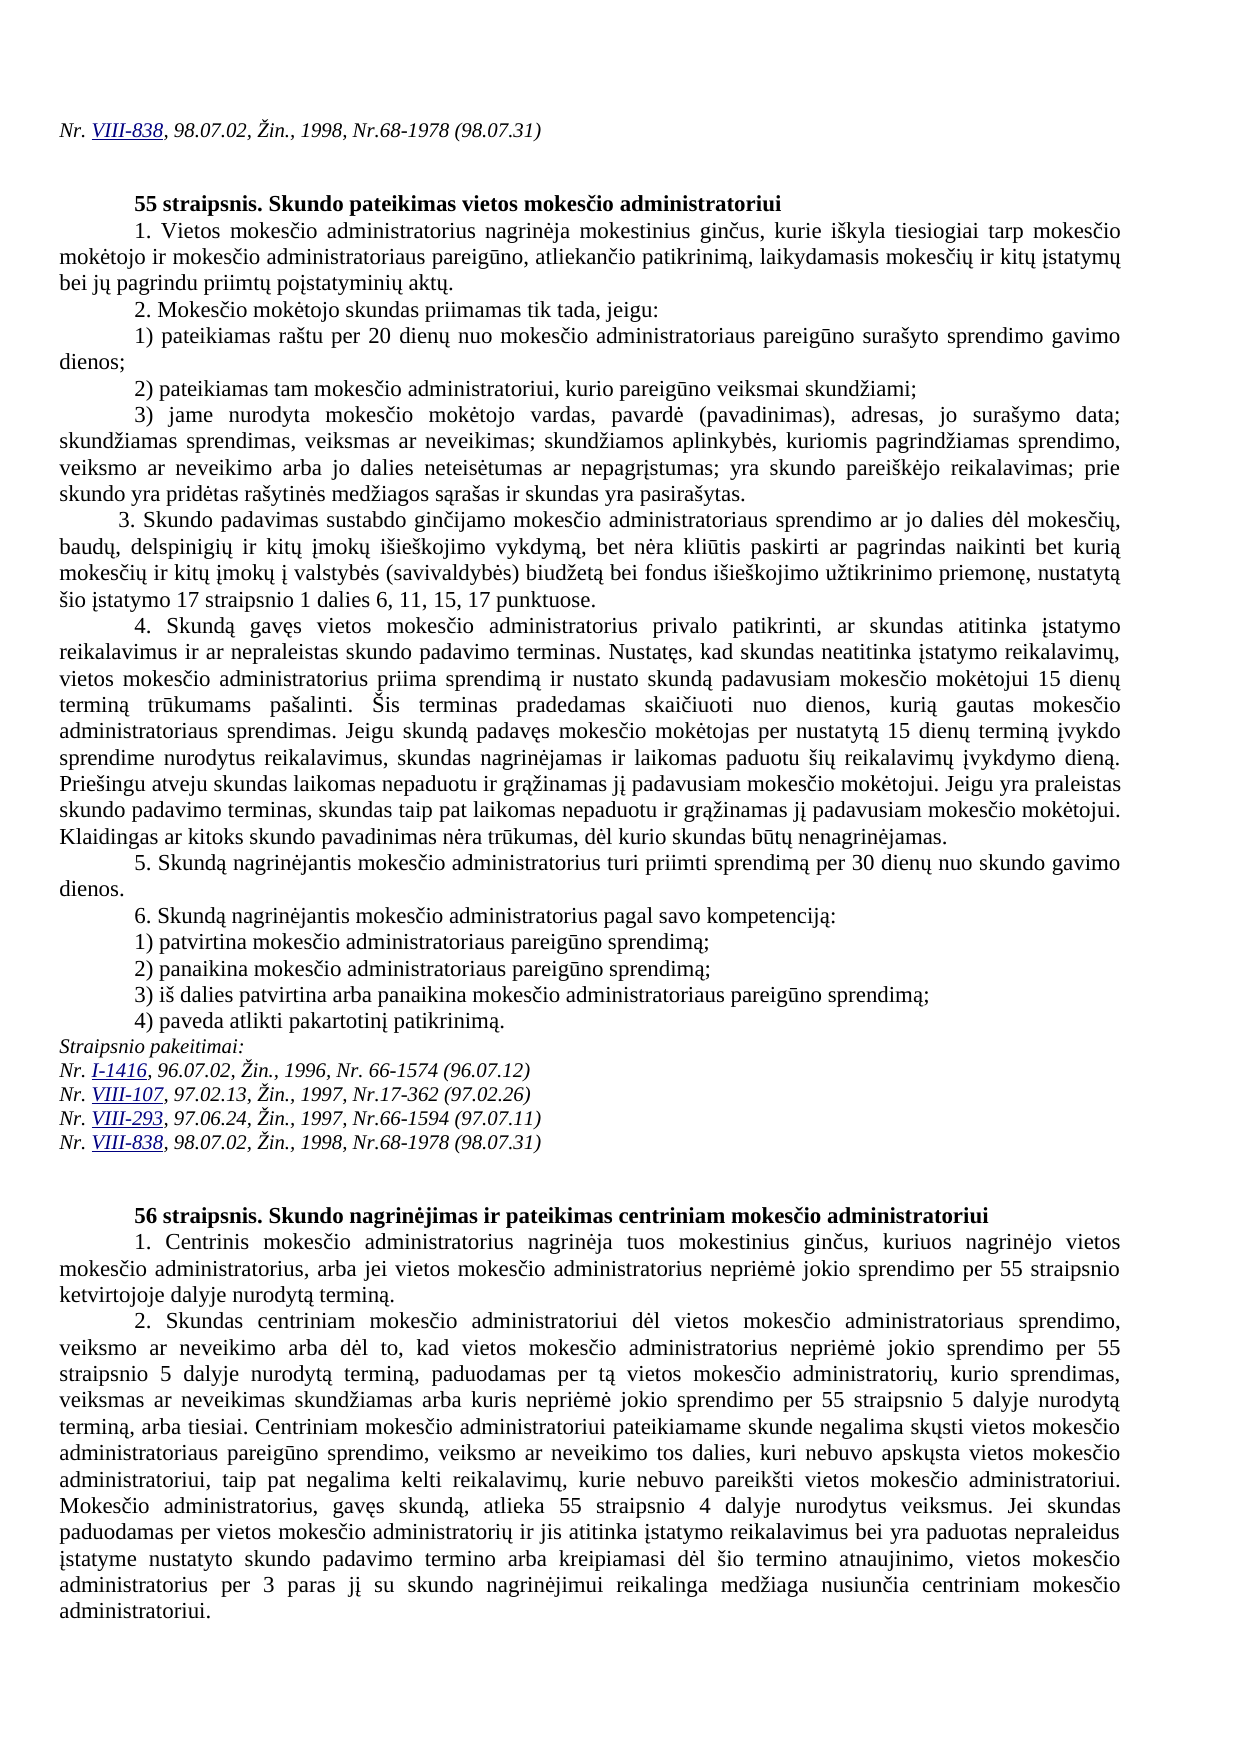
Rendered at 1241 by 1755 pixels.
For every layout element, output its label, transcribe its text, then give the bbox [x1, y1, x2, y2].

text 3. Skundo padavimas sustabdo ginčijamo mokesčio administratoriaus sprendimo ar jo dalies dėl mokesčių, baudų, delspinigių ir kitų įmokų išieškojimo vykdymą, bet nėra kliūtis paskirti ar pagrindas naikinti bet kurią mokesčių ir kitų įmokų į valstybės (savivaldybės) biudžetą bei fondus išieškojimo užtikrinimo priemonę, nustatytą šio įstatymo 17 straipsnio 1 dalies 6, 11, 15, 17 punktuose. [59, 507, 1122, 612]
text 2) panaikina mokesčio administratoriaus pareigūno sprendimą; [59, 954, 1122, 981]
text 2) pateikiamas tam mokesčio administratoriui, kurio pareigūno veiksmai skundžiami; [59, 375, 1122, 401]
text Nr. VIII-293, 97.06.24, Žin., 1997, Nr.66-1594 (97.07.11) [59, 1106, 1122, 1130]
text Nr. VIII-107, 97.02.13, Žin., 1997, Nr.17-362 (97.02.26) [59, 1082, 1122, 1106]
text 1) pateikiamas raštu per 20 dienų nuo mokesčio administratoriaus pareigūno surašyto sprendimo gavimo dienos; [59, 322, 1122, 375]
text 4) paveda atlikti pakartotinį patikrinimą. [59, 1007, 1122, 1034]
text 56 straipsnis. Skundo nagrinėjimas ir pateikimas centriniam mokesčio administratoriui [59, 1202, 1122, 1228]
text 3) jame nurodyta mokesčio mokėtojo vardas, pavardė (pavadinimas), adresas, jo surašymo data; skundžiamas sprendimas, veiksmas ar neveikimas; skundžiamos aplinkybės, kuriomis pagrindžiamas sprendimo, veiksmo ar neveikimo arba jo dalies neteisėtumas ar nepagrįstumas; yra skundo pareiškėjo reikalavimas; prie skundo yra pridėtas rašytinės medžiagos sąrašas ir skundas yra pasirašytas. [59, 401, 1122, 507]
text 4. Skundą gavęs vietos mokesčio administratorius privalo patikrinti, ar skundas atitinka įstatymo reikalavimus ir ar nepraleistas skundo padavimo terminas. Nustatęs, kad skundas neatitinka įstatymo reikalavimų, vietos mokesčio administratorius priima sprendimą ir nustato skundą padavusiam mokesčio mokėtojui 15 dienų terminą trūkumams pašalinti. Šis terminas pradedamas skaičiuoti nuo dienos, kurią gautas mokesčio administratoriaus sprendimas. Jeigu skundą padavęs mokesčio mokėtojas per nustatytą 15 dienų terminą įvykdo sprendime nurodytus reikalavimus, skundas nagrinėjamas ir laikomas paduotu šių reikalavimų įvykdymo dieną. Priešingu atveju skundas laikomas nepaduotu ir grąžinamas jį padavusiam mokesčio mokėtojui. Jeigu yra praleistas skundo padavimo terminas, skundas taip pat laikomas nepaduotu ir grąžinamas jį padavusiam mokesčio mokėtojui. Klaidingas ar kitoks skundo pavadinimas nėra trūkumas, dėl kurio skundas būtų nenagrinėjamas. [59, 612, 1122, 849]
text 5. Skundą nagrinėjantis mokesčio administratorius turi priimti sprendimą per 30 dienų nuo skundo gavimo dienos. [59, 849, 1122, 902]
text 3) iš dalies patvirtina arba panaikina mokesčio administratoriaus pareigūno sprendimą; [59, 981, 1122, 1007]
text 2. Mokesčio mokėtojo skundas priimamas tik tada, jeigu: [59, 296, 1122, 322]
text Straipsnio pakeitimai: [59, 1034, 1122, 1058]
text 2. Skundas centriniam mokesčio administratoriui dėl vietos mokesčio administratoriaus sprendimo, veiksmo ar neveikimo arba dėl to, kad vietos mokesčio administratorius nepriėmė jokio sprendimo per 55 straipsnio 5 dalyje nurodytą terminą, paduodamas per tą vietos mokesčio administratorių, kurio sprendimas, veiksmas ar neveikimas skundžiamas arba kuris nepriėmė jokio sprendimo per 55 straipsnio 5 dalyje nurodytą terminą, arba tiesiai. Centriniam mokesčio administratoriui pateikiamame skunde negalima skųsti vietos mokesčio administratoriaus pareigūno sprendimo, veiksmo ar neveikimo tos dalies, kuri nebuvo apskųsta vietos mokesčio administratoriui, taip pat negalima kelti reikalavimų, kurie nebuvo pareikšti vietos mokesčio administratoriui. Mokesčio administratorius, gavęs skundą, atlieka 55 straipsnio 4 dalyje nurodytus veiksmus. Jei skundas paduodamas per vietos mokesčio administratorių ir jis atitinka įstatymo reikalavimus bei yra paduotas nepraleidus įstatyme nustatyto skundo padavimo termino arba kreipiamasi dėl šio termino atnaujinimo, vietos mokesčio administratorius per 3 paras jį su skundo nagrinėjimui reikalinga medžiaga nusiunčia centriniam mokesčio administratoriui. [59, 1307, 1122, 1624]
text Nr. VIII-838, 98.07.02, Žin., 1998, Nr.68-1978 (98.07.31) [59, 118, 1122, 142]
text Nr. VIII-838, 98.07.02, Žin., 1998, Nr.68-1978 (98.07.31) [59, 1130, 1122, 1154]
text Nr. I-1416, 96.07.02, Žin., 1996, Nr. 66-1574 (96.07.12) [59, 1058, 1122, 1082]
text 55 straipsnis. Skundo pateikimas vietos mokesčio administratoriui [59, 190, 1122, 217]
text 6. Skundą nagrinėjantis mokesčio administratorius pagal savo kompetenciją: [59, 902, 1122, 928]
text 1) patvirtina mokesčio administratoriaus pareigūno sprendimą; [59, 928, 1122, 954]
text 1. Centrinis mokesčio administratorius nagrinėja tuos mokestinius ginčus, kuriuos nagrinėjo vietos mokesčio administratorius, arba jei vietos mokesčio administratorius nepriėmė jokio sprendimo per 55 straipsnio ketvirtojoje dalyje nurodytą terminą. [59, 1228, 1122, 1307]
text 1. Vietos mokesčio administratorius nagrinėja mokestinius ginčus, kurie iškyla tiesiogiai tarp mokesčio mokėtojo ir mokesčio administratoriaus pareigūno, atliekančio patikrinimą, laikydamasis mokesčių ir kitų įstatymų bei jų pagrindu priimtų poįstatyminių aktų. [59, 217, 1122, 296]
